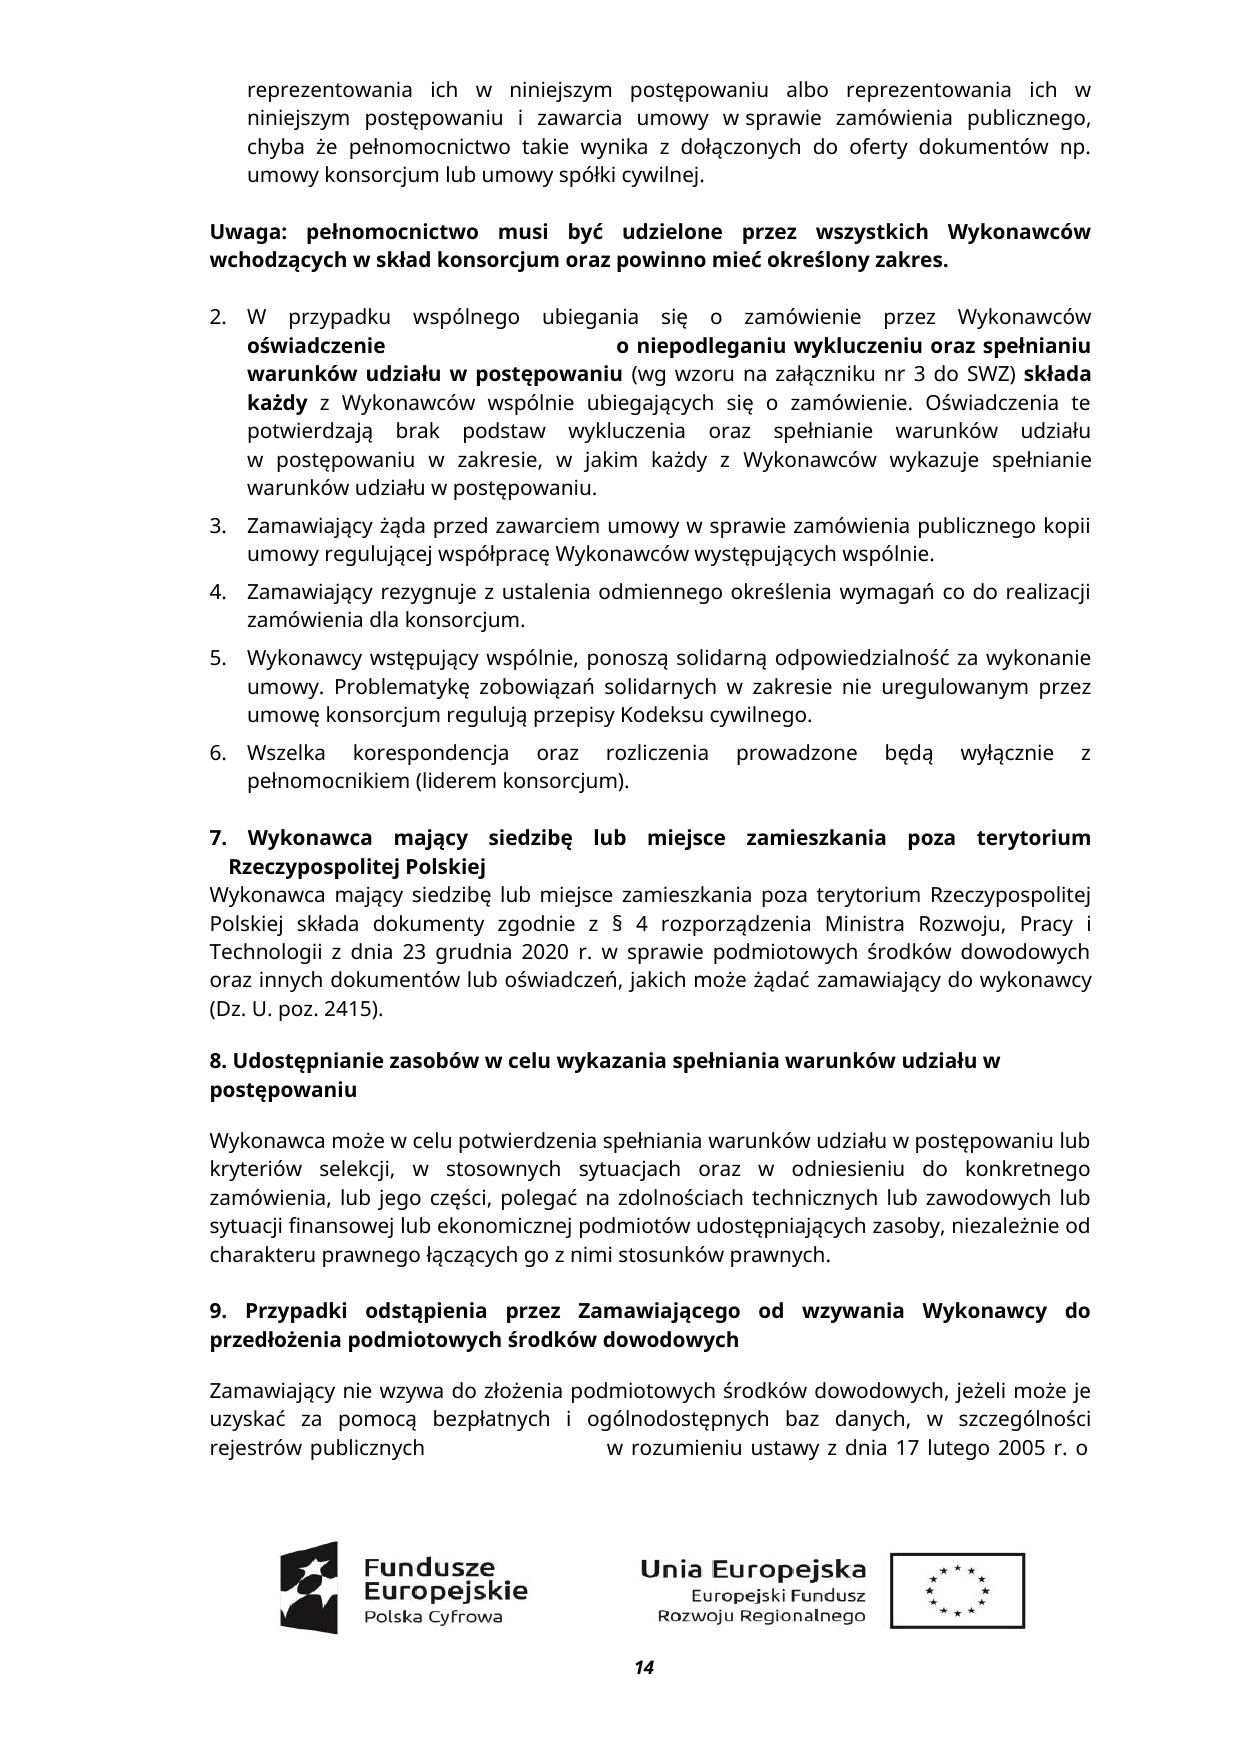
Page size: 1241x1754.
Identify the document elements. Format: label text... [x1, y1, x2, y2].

list Zamawiający rezygnuje z ustalenia odmiennego określenia wymagań co do realizacji zamówienia dla konsorcjum. [209, 577, 1092, 634]
list Wykonawca może w celu potwierdzenia spełniania warunków udziału w postępowaniu lub kryteriów selekcji, w stosownych sytuacjach oraz w odniesieniu do konkretnego zamówienia, lub jego części, polegać na zdolnościach technicznych lub zawodowych lub sytuacji finansowej lub ekonomicznej podmiotów udostępniających zasoby, niezależnie od charakteru prawnego łączących go z nimi stosunków prawnych. [209, 1126, 1092, 1268]
list W przypadku wspólnego ubiegania się o zamówienie przez Wykonawców oświadczenie o niepodleganiu wykluczeniu oraz spełnianiu warunków udziału w postępowaniu (wg wzoru na załączniku nr 3 do SWZ) składa każdy z Wykonawców wspólnie ubiegających się o zamówienie. Oświadczenia te potwierdzają brak podstaw wykluczenia oraz spełnianie warunków udziału w postępowaniu w zakresie, w jakim każdy z Wykonawców wykazuje spełnianie warunków udziału w postępowaniu. [209, 302, 1092, 502]
list Zamawiający żąda przed zawarciem umowy w sprawie zamówienia publicznego kopii umowy regulującej współpracę Wykonawców występujących wspólnie. [209, 511, 1092, 568]
subtitle 8. Udostępnianie zasobów w celu wykazania spełniania warunków udziału w postępowaniu [209, 1047, 1092, 1103]
list Wszelka korespondencja oraz rozliczenia prowadzone będą wyłącznie z pełnomocnikiem (liderem konsorcjum). [209, 738, 1092, 795]
list Wykonawca mający siedzibę lub miejsce zamieszkania poza terytorium Rzeczypospolitej Polskiej składa dokumenty zgodnie z § 4 rozporządzenia Ministra Rozwoju, Pracy i Technologii z dnia 23 grudnia 2020 r. w sprawie podmiotowych środków dowodowych oraz innych dokumentów lub oświadczeń, jakich może żądać zamawiający do wykonawcy (Dz. U. poz. 2415). [209, 880, 1092, 1022]
subtitle 7. Wykonawca mający siedzibę lub miejsce zamieszkania poza terytorium Rzeczypospolitej Polskiej [209, 823, 1092, 880]
text Uwaga: pełnomocnictwo musi być udzielone przez wszystkich Wykonawców wchodzących w skład konsorcjum oraz powinno mieć określony zakres. [209, 217, 1092, 274]
list Zamawiający nie wzywa do złożenia podmiotowych środków dowodowych, jeżeli może je uzyskać za pomocą bezpłatnych i ogólnodostępnych baz danych, w szczególności rejestrów publicznych w rozumieniu ustawy z dnia 17 lutego 2005 r. o [209, 1376, 1092, 1461]
list 9. Przypadki odstąpienia przez Zamawiającego od wzywania Wykonawcy do przedłożenia podmiotowych środków dowodowych [209, 1297, 1092, 1353]
list Wykonawcy wstępujący wspólnie, ponoszą solidarną odpowiedzialność za wykonanie umowy. Problematykę zobowiązań solidarnych w zakresie nie uregulowanym przez umowę konsorcjum regulują przepisy Kodeksu cywilnego. [209, 643, 1092, 729]
list reprezentowania ich w niniejszym postępowaniu albo reprezentowania ich w niniejszym postępowaniu i zawarcia umowy w sprawie zamówienia publicznego, chyba że pełnomocnictwo takie wynika z dołączonych do oferty dokumentów np. umowy konsorcjum lub umowy spółki cywilnej. [209, 75, 1092, 189]
